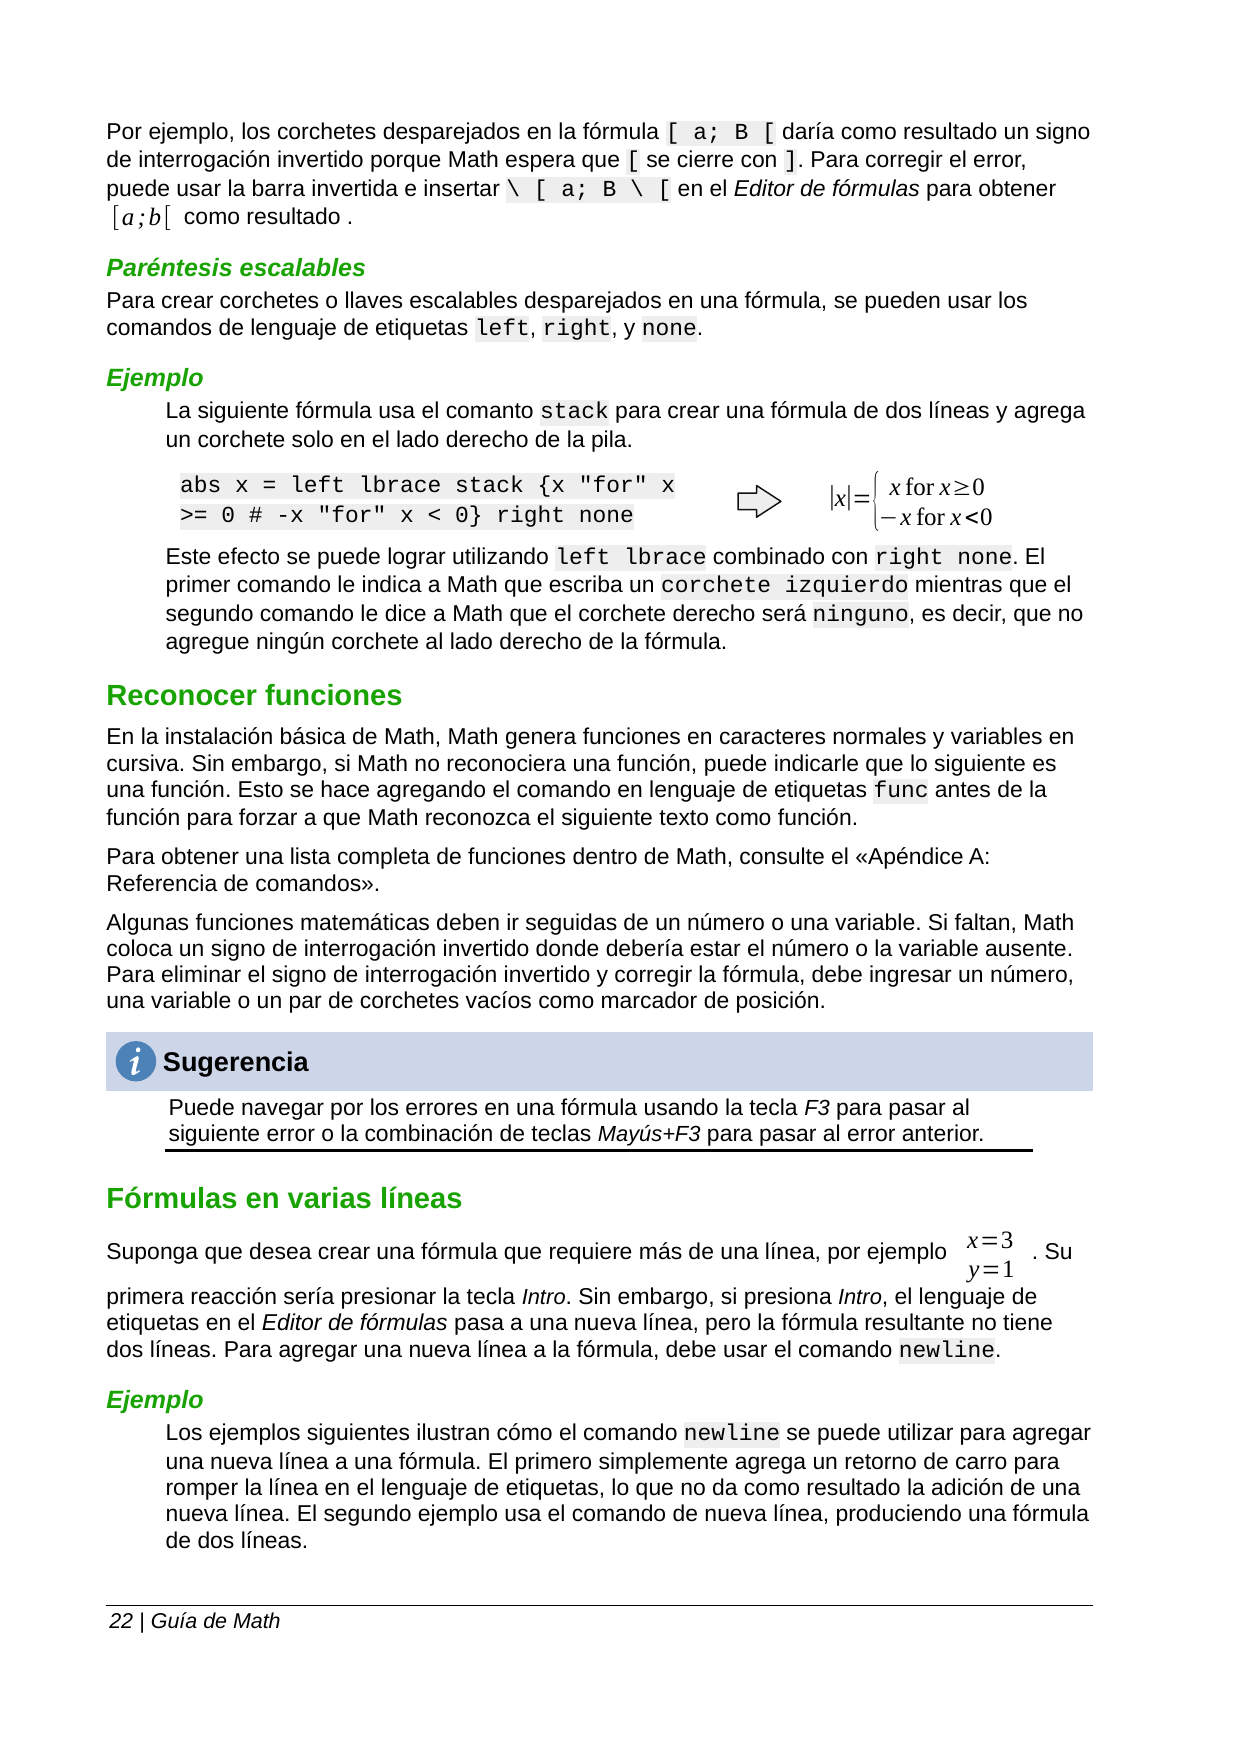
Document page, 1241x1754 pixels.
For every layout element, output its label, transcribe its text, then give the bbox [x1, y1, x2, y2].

subtitle Ejemplo [106, 363, 1093, 392]
subtitle Ejemplo [106, 1384, 1093, 1413]
text En la instalación básica de Math, Math genera funciones en caracteres normales y variables en cursiva. Sin embargo, si Math no reconociera una función, puede indicarle que lo siguiente es una función. Esto se hace agregando el comando en lenguaje de etiquetas func antes de la función para forzar a que Math reconozca el siguiente texto como función. [106, 723, 1093, 831]
subtitle Reconocer funciones [106, 678, 1093, 712]
text Para crear corchetes o llaves escalables desparejados en una fórmula, se pueden usar los comandos de lenguaje de etiquetas left, right, y none. [106, 287, 1093, 342]
text Por ejemplo, los corchetes desparejados en la fórmula [ a; B [ daría como resultado un signo de interrogación invertido porque Math espera que [ se cierre con ]. Para corregir el error, puede usar la barra invertida e insertar \ [ a; B \ [ en el Editor de fórmulas para obtener como resultado . [106, 118, 1093, 232]
subtitle Paréntesis escalables [106, 253, 1093, 282]
subtitle Sugerencia [106, 1032, 1093, 1091]
table_header [721, 465, 791, 543]
text Los ejemplos siguientes ilustran cómo el comando newline se puede utilizar para agregar una nueva línea a una fórmula. El primero simplemente agrega un retorno de carro para romper la línea en el lenguaje de etiquetas, lo que no da como resultado la adición de una nueva línea. El segundo ejemplo usa el comando de nueva línea, produciendo una fórmula de dos líneas. [165, 1419, 1093, 1553]
text La siguiente fórmula usa el comanto stack para crear una fórmula de dos líneas y agrega un corchete solo en el lado derecho de la pila. [165, 397, 1093, 452]
text Suponga que desea crear una fórmula que requiere más de una línea, por ejemplo. Su primera reacción sería presionar la tecla Intro. Sin embargo, si presiona Intro, el lenguaje de etiquetas en el Editor de fórmulas pasa a una nueva línea, pero la fórmula resultante no tiene dos líneas. Para agregar una nueva línea a la fórmula, debe usar el comando newline. [106, 1226, 1093, 1364]
text Algunas funciones matemáticas deben ir seguidas de un número o una variable. Si faltan, Math coloca un signo de interrogación invertido donde debería estar el número o la variable ausente. Para eliminar el signo de interrogación invertido y corregir la fórmula, debe ingresar un número, una variable o un par de corchetes vacíos como marcador de posición. [106, 908, 1093, 1014]
text Este efecto se puede lograr utilizando left lbrace combinado con right none. El primer comando le indica a Math que escriba un corchete izquierdo mientras que el segundo comando le dice a Math que el corchete derecho será ninguno, es decir, que no agregue ningún corchete al lado derecho de la fórmula. [165, 543, 1093, 654]
table_header [791, 465, 1036, 543]
table_header abs x = left lbrace stack {x "for" x >= 0 # -x "for" x < 0} right none [163, 465, 721, 543]
text Puede navegar por los errores en una fórmula usando la tecla F3 para pasar al siguiente error o la combinación de teclas Mayús+F3 para pasar al error anterior. [165, 1091, 1033, 1149]
subtitle Fórmulas en varias líneas [106, 1181, 1093, 1215]
text Para obtener una lista completa de funciones dentro de Math, consulte el «Apéndice A: Referencia de comandos». [106, 843, 1093, 896]
